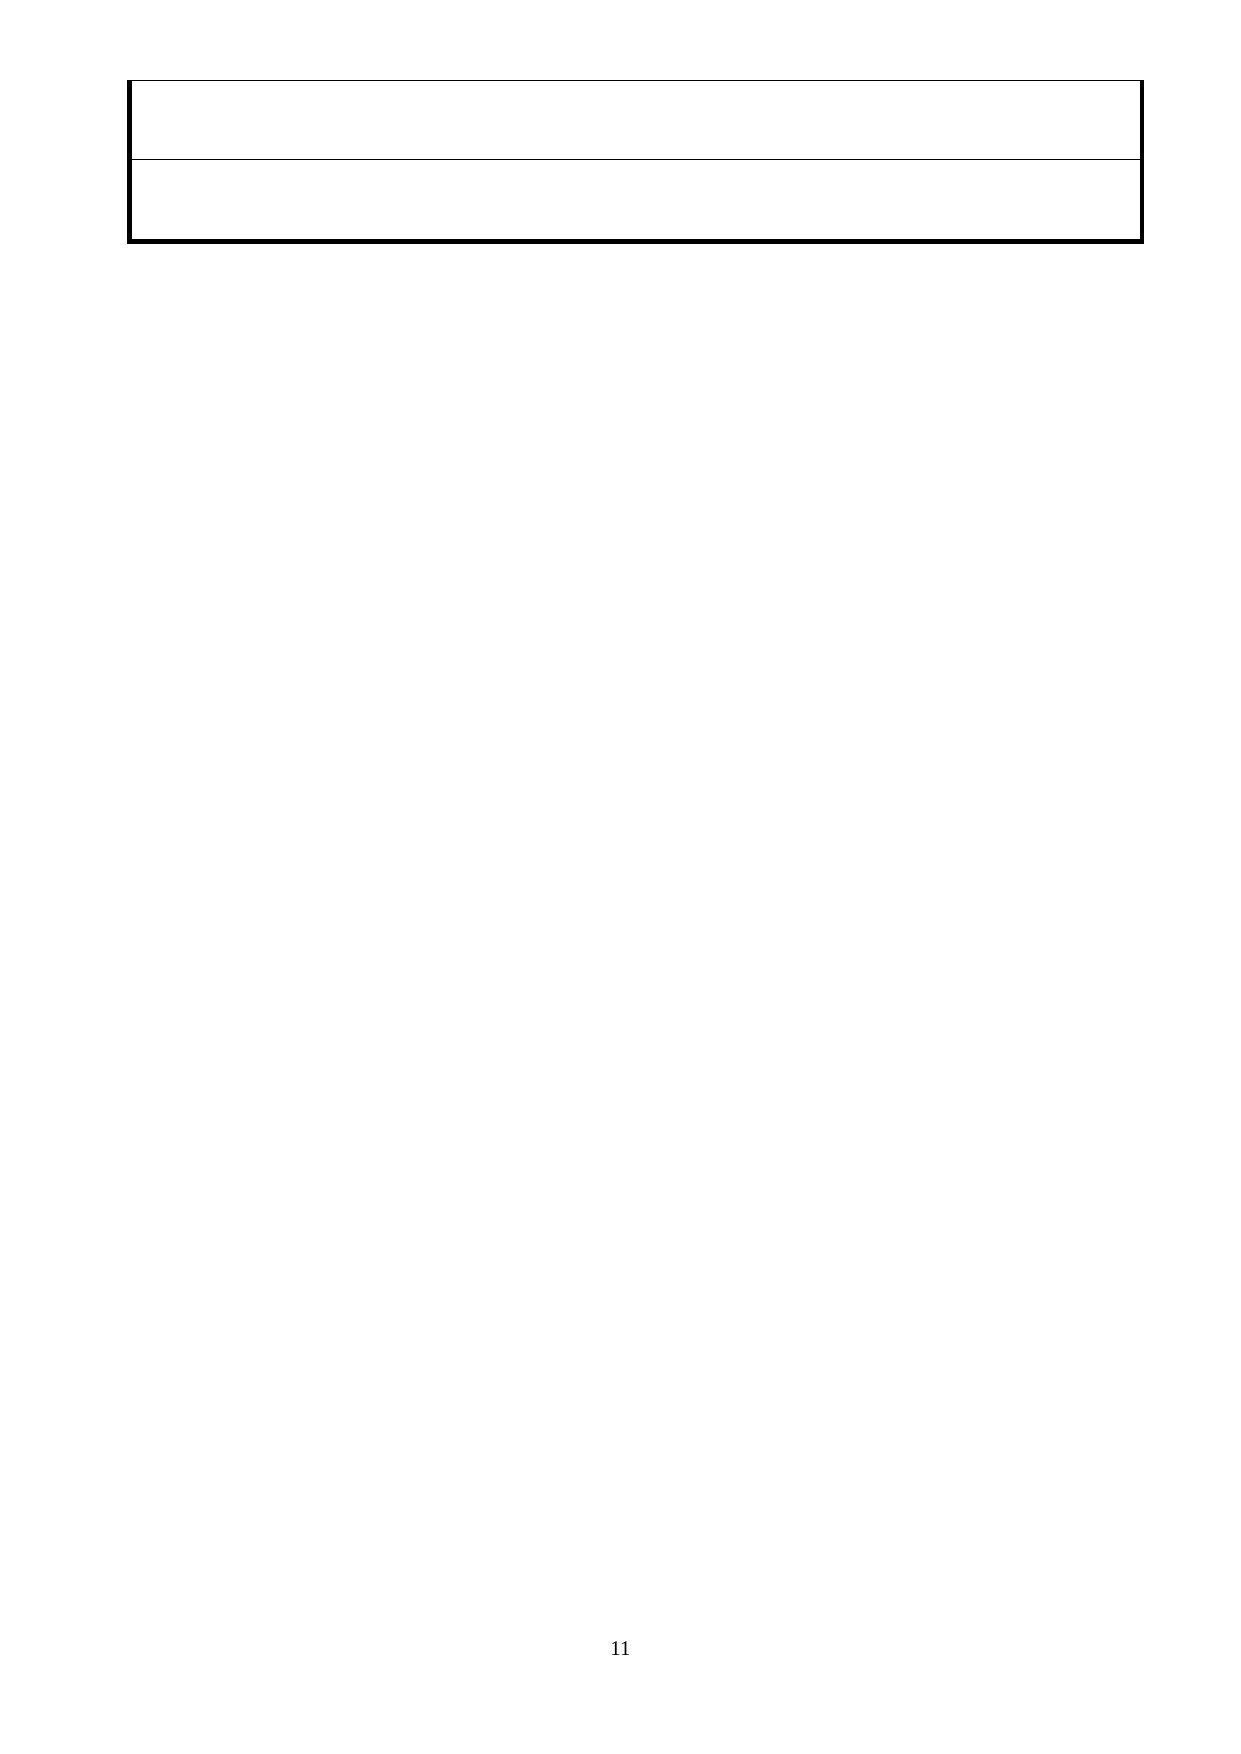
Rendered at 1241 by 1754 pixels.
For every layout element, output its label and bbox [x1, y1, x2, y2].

table_cell [132, 81, 1140, 159]
table_cell [132, 160, 1140, 239]
